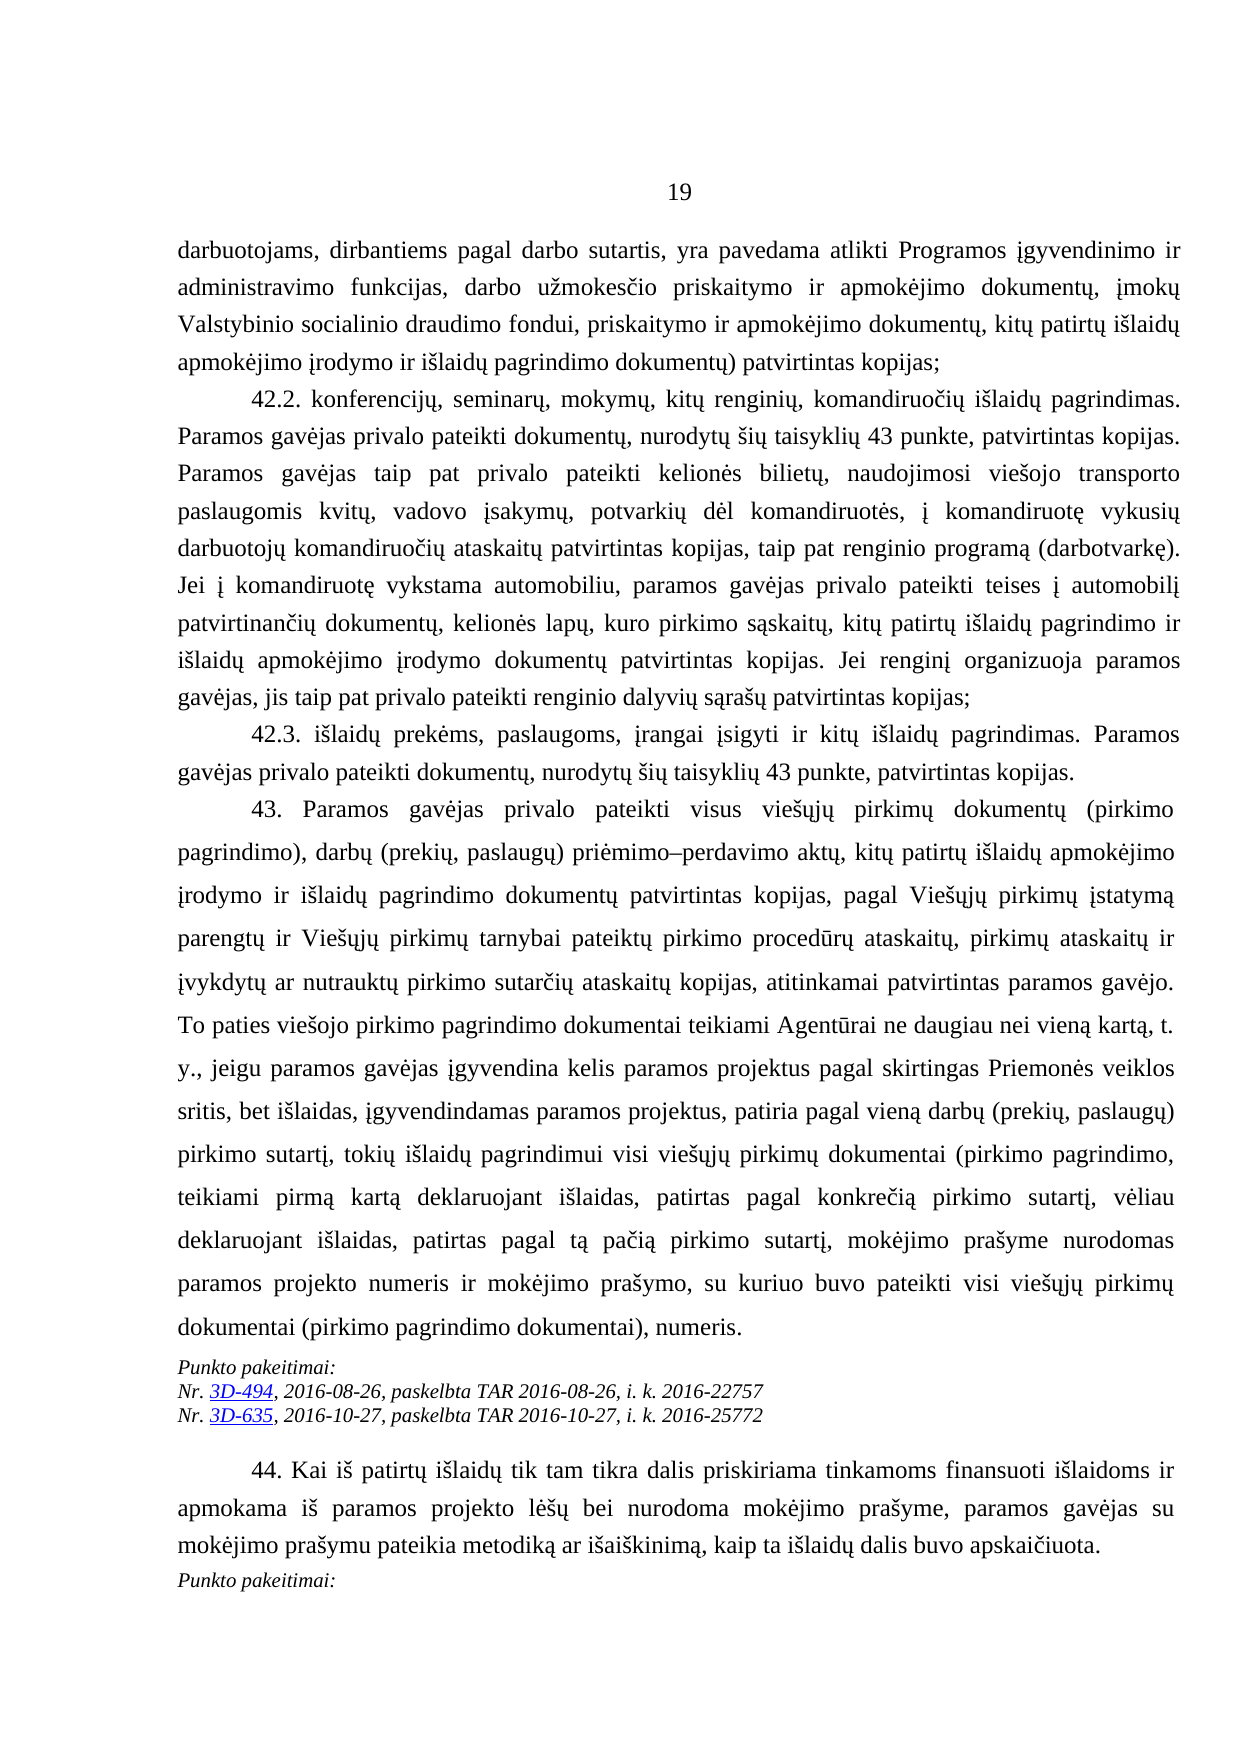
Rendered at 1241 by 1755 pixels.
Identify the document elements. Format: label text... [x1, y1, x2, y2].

text Nr. 3D-635, 2016-10-27, paskelbta TAR 2016-10-27, i. k. 2016-25772 [177, 1403, 1181, 1427]
text darbuotojams, dirbantiems pagal darbo sutartis, yra pavedama atlikti Programos įgyvendinimo ir administravimo funkcijas, darbo užmokesčio priskaitymo ir apmokėjimo dokumentų, įmokų Valstybinio socialinio draudimo fondui, priskaitymo ir apmokėjimo dokumentų, kitų patirtų išlaidų apmokėjimo įrodymo ir išlaidų pagrindimo dokumentų) patvirtintas kopijas; [177, 235, 1181, 375]
text 44. Kai iš patirtų išlaidų tik tam tikra dalis priskiriama tinkamoms finansuoti išlaidoms ir apmokama iš paramos projekto lėšų bei nurodoma mokėjimo prašyme, paramos gavėjas su mokėjimo prašymu pateikia metodiką ar išaiškinimą, kaip ta išlaidų dalis buvo apskaičiuota. [177, 1456, 1175, 1559]
text Punkto pakeitimai: [177, 1567, 1181, 1592]
text 43. Paramos gavėjas privalo pateikti visus viešųjų pirkimų dokumentų (pirkimo pagrindimo), darbų (prekių, paslaugų) priėmimo–perdavimo aktų, kitų patirtų išlaidų apmokėjimo įrodymo ir išlaidų pagrindimo dokumentų patvirtintas kopijas, pagal Viešųjų pirkimų įstatymą parengtų ir Viešųjų pirkimų tarnybai pateiktų pirkimo procedūrų ataskaitų, pirkimų ataskaitų ir įvykdytų ar nutrauktų pirkimo sutarčių ataskaitų kopijas, atitinkamai patvirtintas paramos gavėjo. To paties viešojo pirkimo pagrindimo dokumentai teikiami Agentūrai ne daugiau nei vieną kartą, t. y., jeigu paramos gavėjas įgyvendina kelis paramos projektus pagal skirtingas Priemonės veiklos sritis, bet išlaidas, įgyvendindamas paramos projektus, patiria pagal vieną darbų (prekių, paslaugų) pirkimo sutartį, tokių išlaidų pagrindimui visi viešųjų pirkimų dokumentai (pirkimo pagrindimo, teikiami pirmą kartą deklaruojant išlaidas, patirtas pagal konkrečią pirkimo sutartį, vėliau deklaruojant išlaidas, patirtas pagal tą pačią pirkimo sutartį, mokėjimo prašyme nurodomas paramos projekto numeris ir mokėjimo prašymo, su kuriuo buvo pateikti visi viešųjų pirkimų dokumentai (pirkimo pagrindimo dokumentai), numeris. [177, 794, 1175, 1340]
text Nr. 3D-494, 2016-08-26, paskelbta TAR 2016-08-26, i. k. 2016-22757 [177, 1379, 1181, 1403]
text 42.3. išlaidų prekėms, paslaugoms, įrangai įsigyti ir kitų išlaidų pagrindimas. Paramos gavėjas privalo pateikti dokumentų, nurodytų šių taisyklių 43 punkte, patvirtintas kopijas. [177, 719, 1181, 786]
text 42.2. konferencijų, seminarų, mokymų, kitų renginių, komandiruočių išlaidų pagrindimas. Paramos gavėjas privalo pateikti dokumentų, nurodytų šių taisyklių 43 punkte, patvirtintas kopijas. Paramos gavėjas taip pat privalo pateikti kelionės bilietų, naudojimosi viešojo transporto paslaugomis kvitų, vadovo įsakymų, potvarkių dėl komandiruotės, į komandiruotę vykusių darbuotojų komandiruočių ataskaitų patvirtintas kopijas, taip pat renginio programą (darbotvarkę). Jei į komandiruotę vykstama automobiliu, paramos gavėjas privalo pateikti teises į automobilį patvirtinančių dokumentų, kelionės lapų, kuro pirkimo sąskaitų, kitų patirtų išlaidų pagrindimo ir išlaidų apmokėjimo įrodymo dokumentų patvirtintas kopijas. Jei renginį organizuoja paramos gavėjas, jis taip pat privalo pateikti renginio dalyvių sąrašų patvirtintas kopijas; [177, 384, 1181, 711]
text Punkto pakeitimai: [177, 1355, 1181, 1379]
